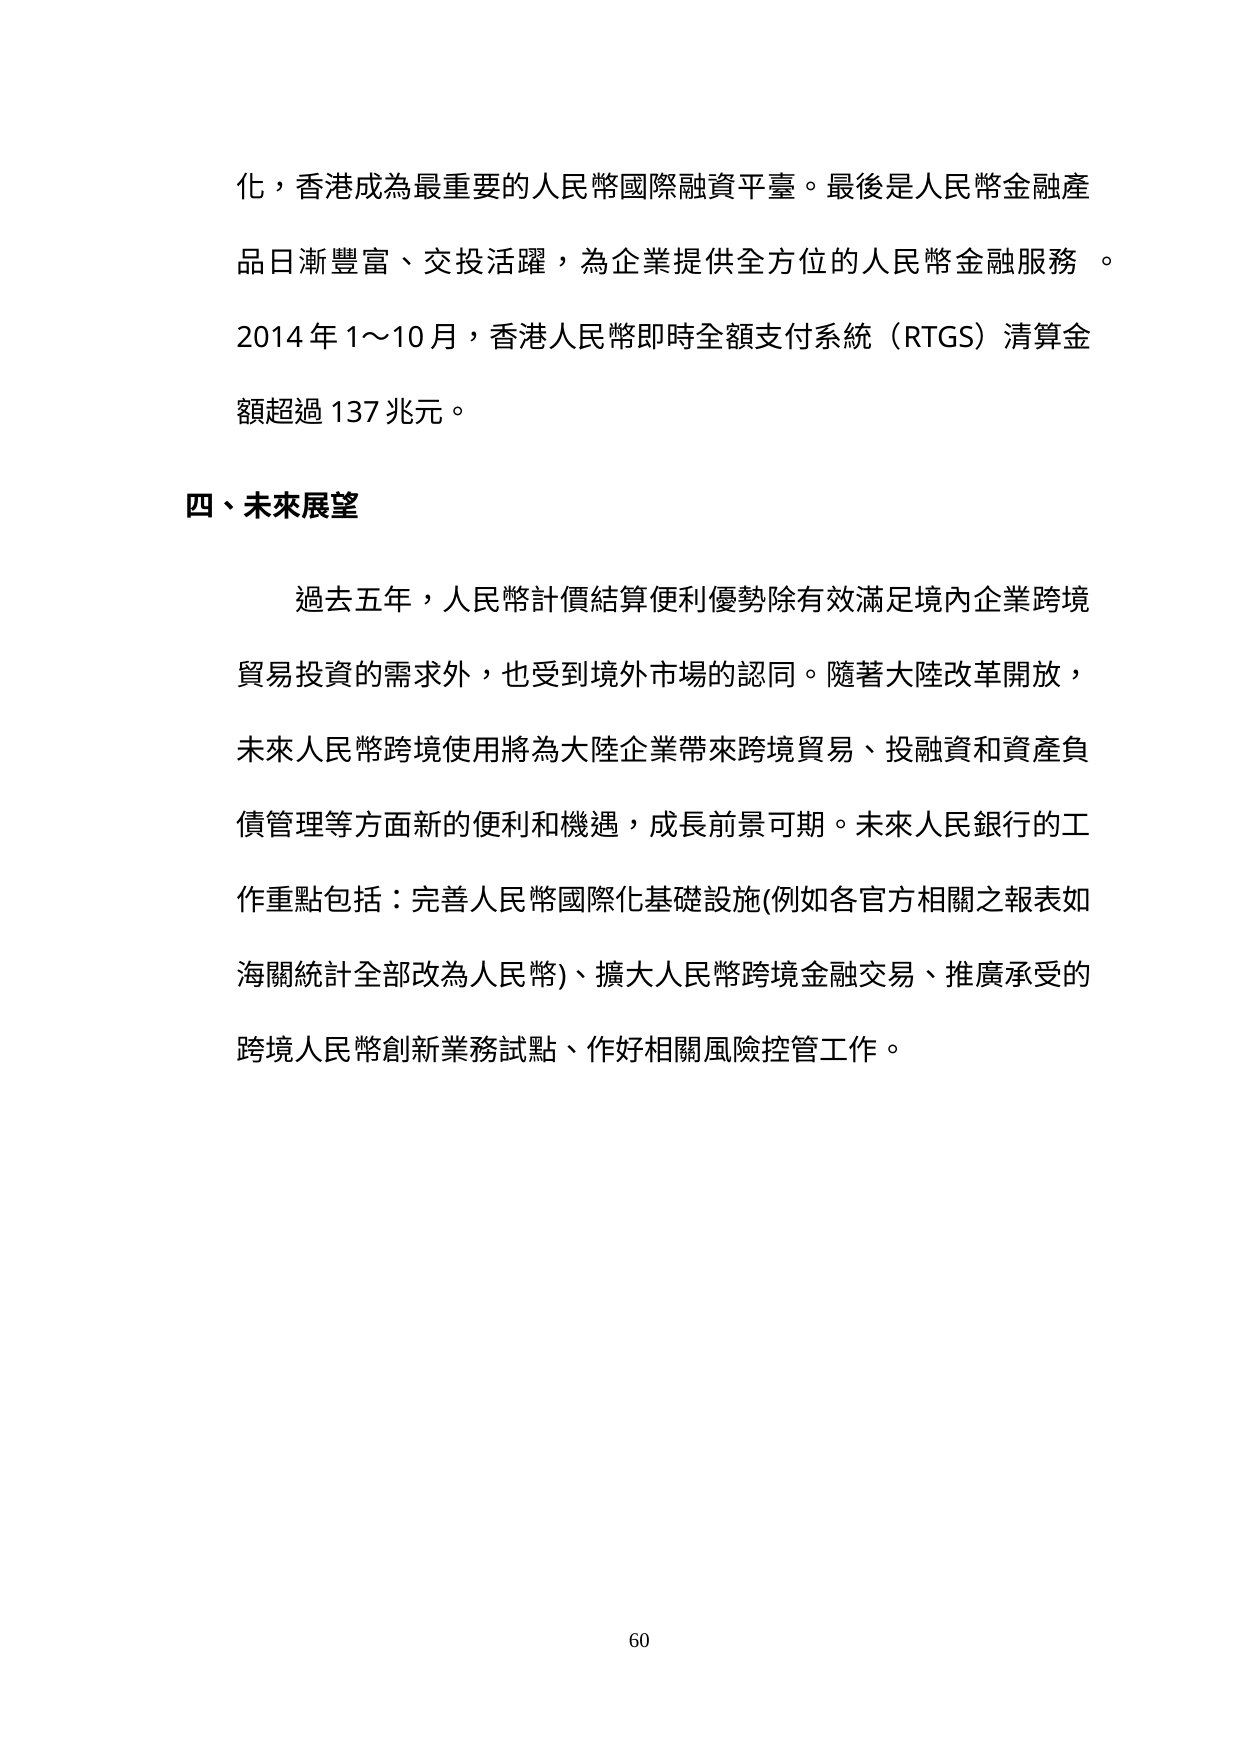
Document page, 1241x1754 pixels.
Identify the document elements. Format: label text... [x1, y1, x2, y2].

text 過去五年，人民幣計價結算便利優勢除有效滿足境內企業跨境貿易投資的需求外，也受到境外市場的認同。隨著大陸改革開放，未來人民幣跨境使用將為大陸企業帶來跨境貿易、投融資和資產負債管理等方面新的便利和機遇，成長前景可期。未來人民銀行的工作重點包括：完善人民幣國際化基礎設施(例如各官方相關之報表如海關統計全部改為人民幣)、擴大人民幣跨境金融交易、推廣承受的跨境人民幣創新業務試點、作好相關風險控管工作。 [236, 560, 1092, 1085]
subtitle 四、未來展望 [177, 466, 1092, 541]
text 香港離岸人民幣市場全面發展主要有三個原因。首先是人民幣存款穩定增加。2014年第三季底，香港人民幣存款9,444.7億元，分別占同期香港外幣存款和全部存款的23.1%和12%。其次是人民幣債券發行規模穩定增加。2014年1～10月，香港累計發行人民幣債券1,863億元，發行主體和投資者的國家與產業分佈也更趨多元化，香港成為最重要的人民幣國際融資平臺。最後是人民幣金融產品日漸豐富、交投活躍，為企業提供全方位的人民幣金融服務。2014年1～10月，香港人民幣即時全額支付系統（RTGS）清算金額超過137兆元。 [236, 148, 1092, 448]
